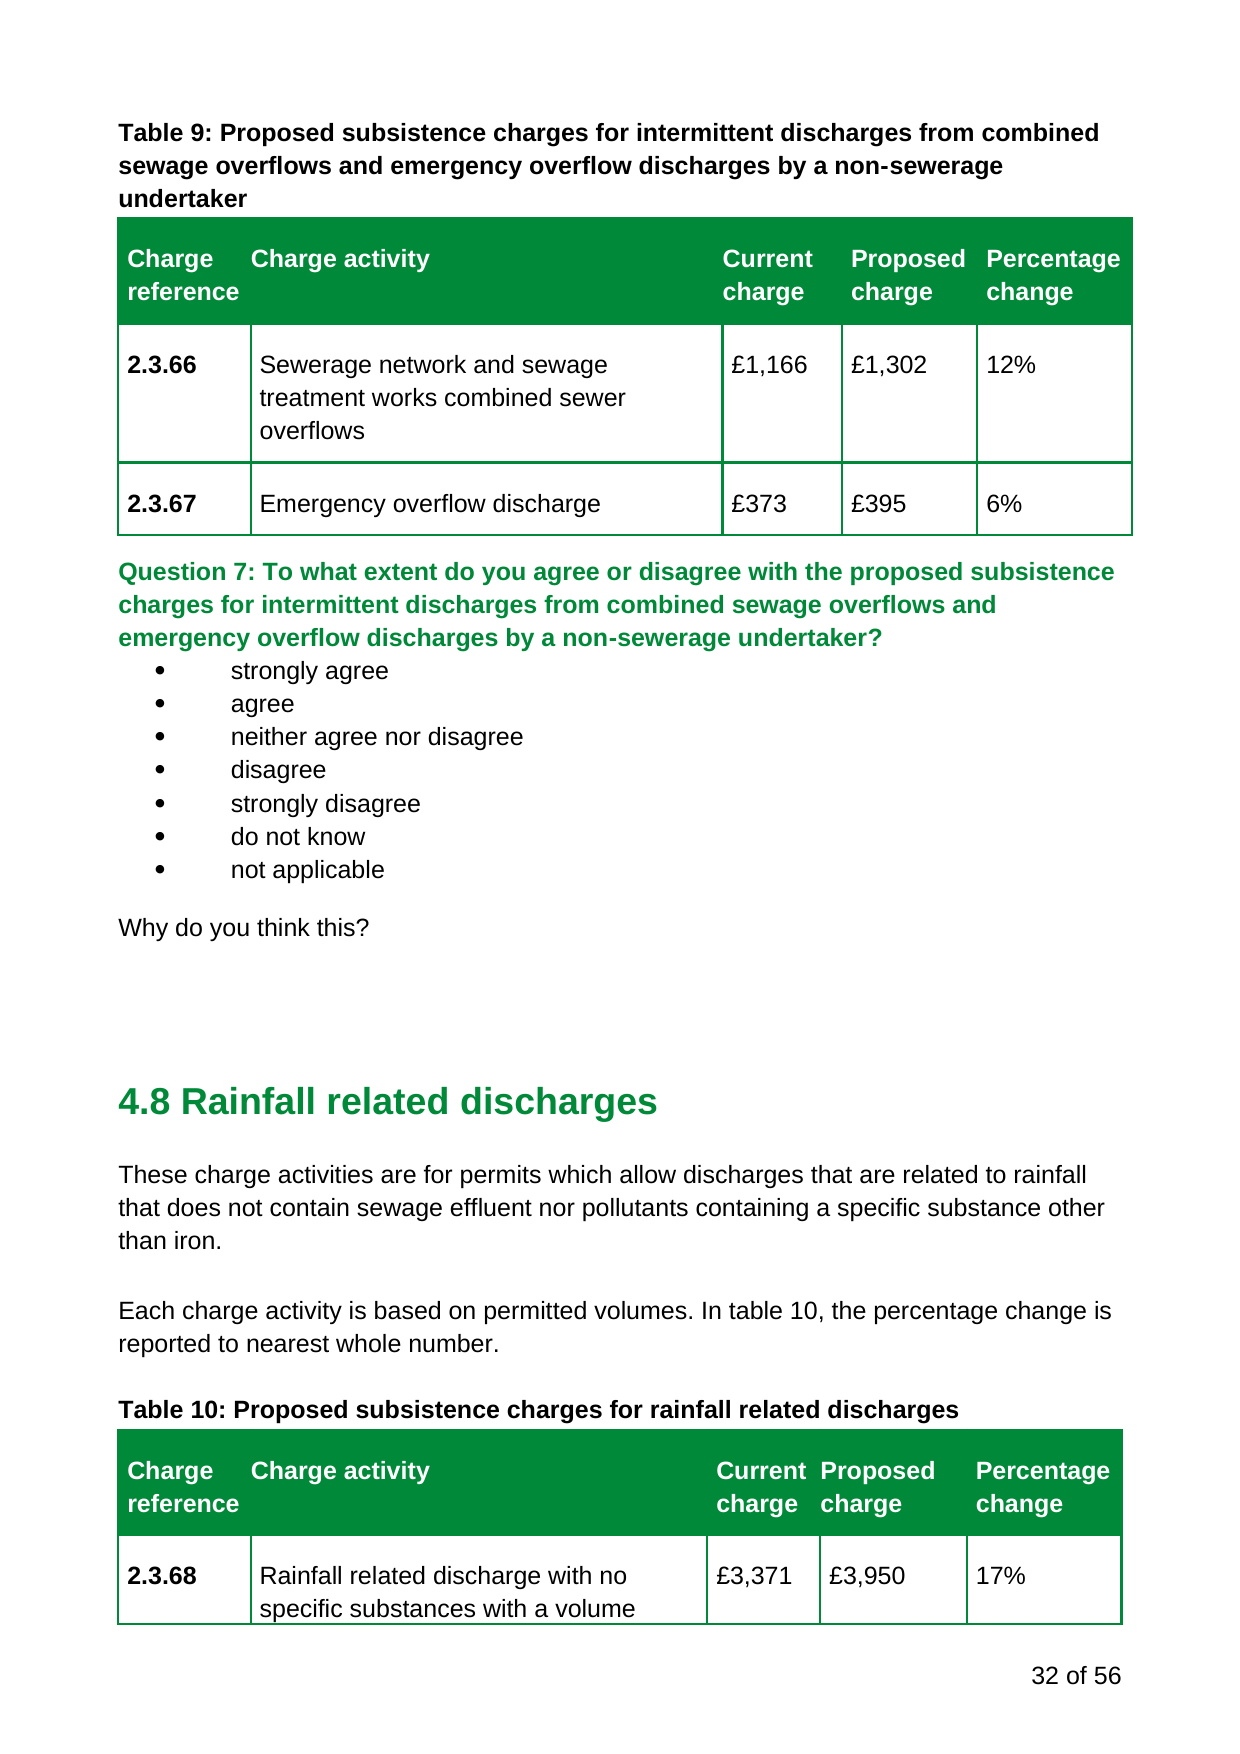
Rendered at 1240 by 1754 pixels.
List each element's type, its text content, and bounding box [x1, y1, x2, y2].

subtitle Table 9: Proposed subsistence charges for intermittent discharges from combined sewage overflows and emergency overflow discharges by a non-sewerage undertaker [118, 118, 1121, 213]
list disagree [156, 755, 1121, 784]
table_cell 2.3.68 [119, 1536, 250, 1623]
table_cell 6% [978, 464, 1131, 534]
table_header Current charge [724, 219, 841, 323]
list agree [156, 689, 1121, 718]
table_cell 2.3.66 [119, 325, 250, 461]
table_cell Rainfall related discharge with no specific substances with a volume [252, 1536, 706, 1623]
table_cell Sewerage network and sewage treatment works combined sewer overflows [252, 325, 721, 461]
list strongly disagree [156, 788, 1121, 817]
list strongly agree [156, 656, 1121, 685]
table_cell 17% [968, 1536, 1120, 1623]
list not applicable [156, 855, 1121, 884]
table_cell £373 [724, 464, 841, 534]
table_header Proposed charge [843, 219, 976, 323]
table_cell £3,950 [821, 1536, 966, 1623]
table_header Percentage change [978, 219, 1131, 323]
table_cell 2.3.67 [119, 464, 250, 534]
table_header Charge activity [252, 1431, 706, 1534]
table_header Current charge [708, 1431, 819, 1534]
table_header Charge reference [119, 219, 250, 323]
text These charge activities are for permits which allow discharges that are related to rainfall that does not contain sewage effluent nor pollutants containing a specific substance other than iron. [118, 1159, 1121, 1254]
table_header Charge activity [252, 219, 721, 323]
subtitle 4.8 Rainfall related discharges [118, 1079, 1121, 1122]
table_cell £3,371 [708, 1536, 819, 1623]
text Each charge activity is based on permitted volumes. In table 10, the percentage change is reported to nearest whole number. [118, 1296, 1121, 1358]
table_header Charge reference [119, 1431, 250, 1534]
table_cell £395 [843, 464, 976, 534]
text Why do you think this? [118, 913, 1121, 942]
table_header Proposed charge [821, 1431, 966, 1534]
subtitle Question 7: To what extent do you agree or disagree with the proposed subsistence charges for intermittent discharges from combined sewage overflows and emergency overflow discharges by a non-sewerage undertaker? [118, 557, 1121, 652]
table_cell 12% [978, 325, 1131, 461]
table_header Percentage change [968, 1431, 1120, 1534]
table_cell £1,166 [724, 325, 841, 461]
list do not know [156, 822, 1121, 851]
table_cell Emergency overflow discharge [252, 464, 721, 534]
table_cell £1,302 [843, 325, 976, 461]
subtitle Table 10: Proposed subsistence charges for rainfall related discharges [118, 1396, 1121, 1424]
list neither agree nor disagree [156, 722, 1121, 751]
